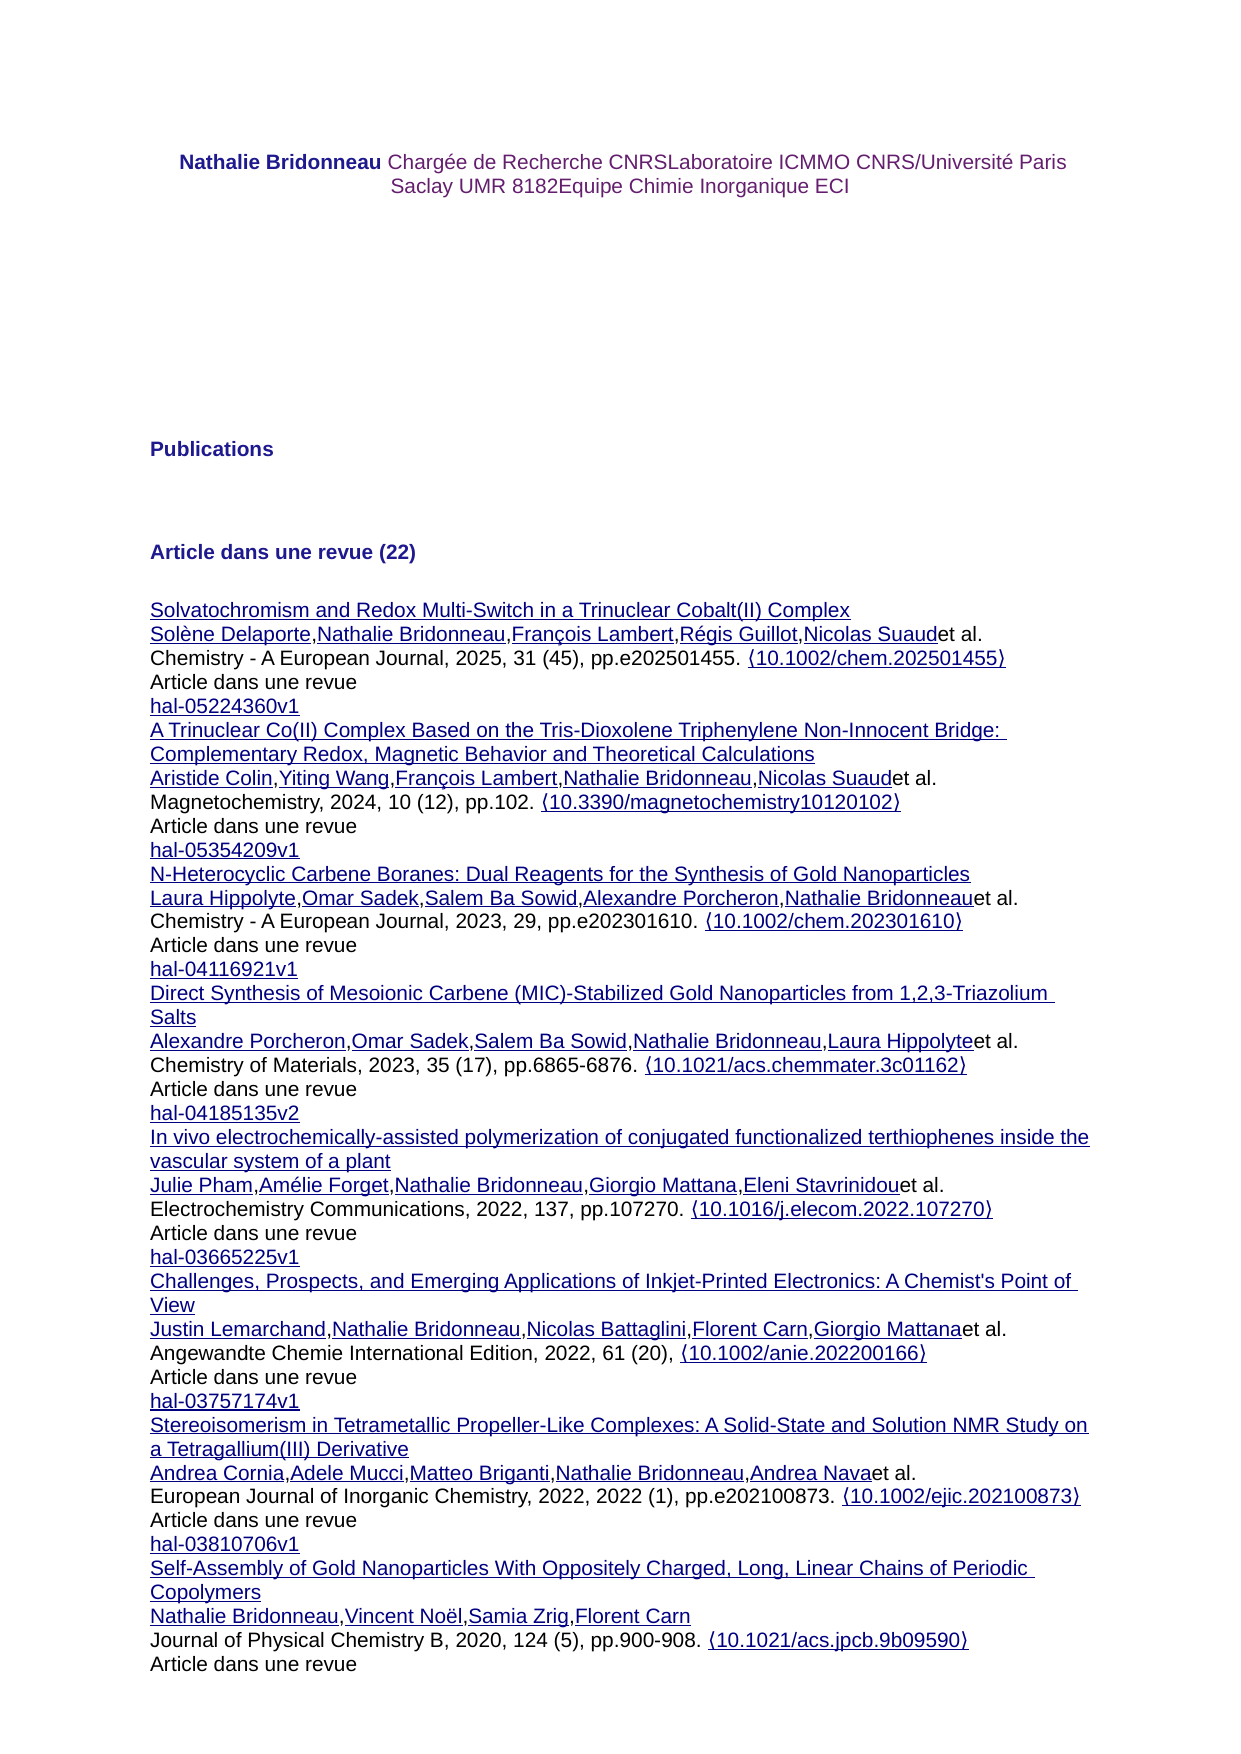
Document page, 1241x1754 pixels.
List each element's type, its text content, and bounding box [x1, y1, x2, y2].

table_cell Challenges, Prospects, and Emerging Applications of Inkjet‐Printed Electronics: A Chemist's Point of View Justin Lemarchand,Nathalie Bridonneau,Nicolas Battaglini,Florent Carn,Giorgio Mattanaet al. Angewandte Chemie International Edition, 2022, 61 (20), ⟨10.1002/anie.202200166⟩ Article dans une revue hal-03757174v1 [150, 1269, 1090, 1412]
table_header Solvatochromism and Redox Multi‐Switch in a Trinuclear Cobalt(II) Complex Solène Delaporte,Nathalie Bridonneau,François Lambert,Régis Guillot,Nicolas Suaudet al. Chemistry - A European Journal, 2025, 31 (45), pp.e202501455. ⟨10.1002/chem.202501455⟩ Article dans une revue hal-05224360v1 [150, 598, 1090, 718]
table_cell A Trinuclear Co(II) Complex Based on the Tris-Dioxolene Triphenylene Non-Innocent Bridge: Complementary Redox, Magnetic Behavior and Theoretical Calculations Aristide Colin,Yiting Wang,François Lambert,Nathalie Bridonneau,Nicolas Suaudet al. Magnetochemistry, 2024, 10 (12), pp.102. ⟨10.3390/magnetochemistry10120102⟩ Article dans une revue hal-05354209v1 [150, 718, 1090, 861]
table_cell Stereoisomerism in Tetrametallic Propeller‐Like Complexes: A Solid‐State and Solution NMR Study on a Tetragallium(III) Derivative Andrea Cornia,Adele Mucci,Matteo Briganti,Nathalie Bridonneau,Andrea Navaet al. European Journal of Inorganic Chemistry, 2022, 2022 (1), pp.e202100873. ⟨10.1002/ejic.202100873⟩ Article dans une revue hal-03810706v1 [150, 1413, 1090, 1556]
table_cell N-Heterocyclic Carbene Boranes: Dual Reagents for the Synthesis of Gold Nanoparticles Laura Hippolyte,Omar Sadek,Salem Ba Sowid,Alexandre Porcheron,Nathalie Bridonneauet al. Chemistry - A European Journal, 2023, 29, pp.e202301610. ⟨10.1002/chem.202301610⟩ Article dans une revue hal-04116921v1 [150, 861, 1090, 981]
table_cell In vivo electrochemically-assisted polymerization of conjugated functionalized terthiophenes inside the [150, 1125, 1090, 1146]
table_cell vascular system of a plant Julie Pham,Amélie Forget,Nathalie Bridonneau,Giorgio Mattana,Eleni Stavrinidouet al. Electrochemistry Communications, 2022, 137, pp.107270. ⟨10.1016/j.elecom.2022.107270⟩ Article dans une revue hal-03665225v1 [150, 1147, 1090, 1269]
subtitle Article dans une revue (22) [150, 539, 1090, 563]
subtitle Nathalie Bridonneau Chargée de Recherche CNRSLaboratoire ICMMO CNRS/Université Paris Saclay UMR 8182Equipe Chimie Inorganique ECI [150, 150, 1090, 198]
table_cell Direct Synthesis of Mesoionic Carbene (MIC)-Stabilized Gold Nanoparticles from 1,2,3-Triazolium Salts Alexandre Porcheron,Omar Sadek,Salem Ba Sowid,Nathalie Bridonneau,Laura Hippolyteet al. Chemistry of Materials, 2023, 35 (17), pp.6865-6876. ⟨10.1021/acs.chemmater.3c01162⟩ Article dans une revue hal-04185135v2 [150, 981, 1090, 1125]
table_cell Self-Assembly of Gold Nanoparticles With Oppositely Charged, Long, Linear Chains of Periodic Copolymers Nathalie Bridonneau,Vincent Noël,Samia Zrig,Florent Carn Journal of Physical Chemistry B, 2020, 124 (5), pp.900-908. ⟨10.1021/acs.jpcb.9b09590⟩ Article dans une revue [150, 1556, 1090, 1676]
subtitle Publications [150, 436, 1090, 460]
